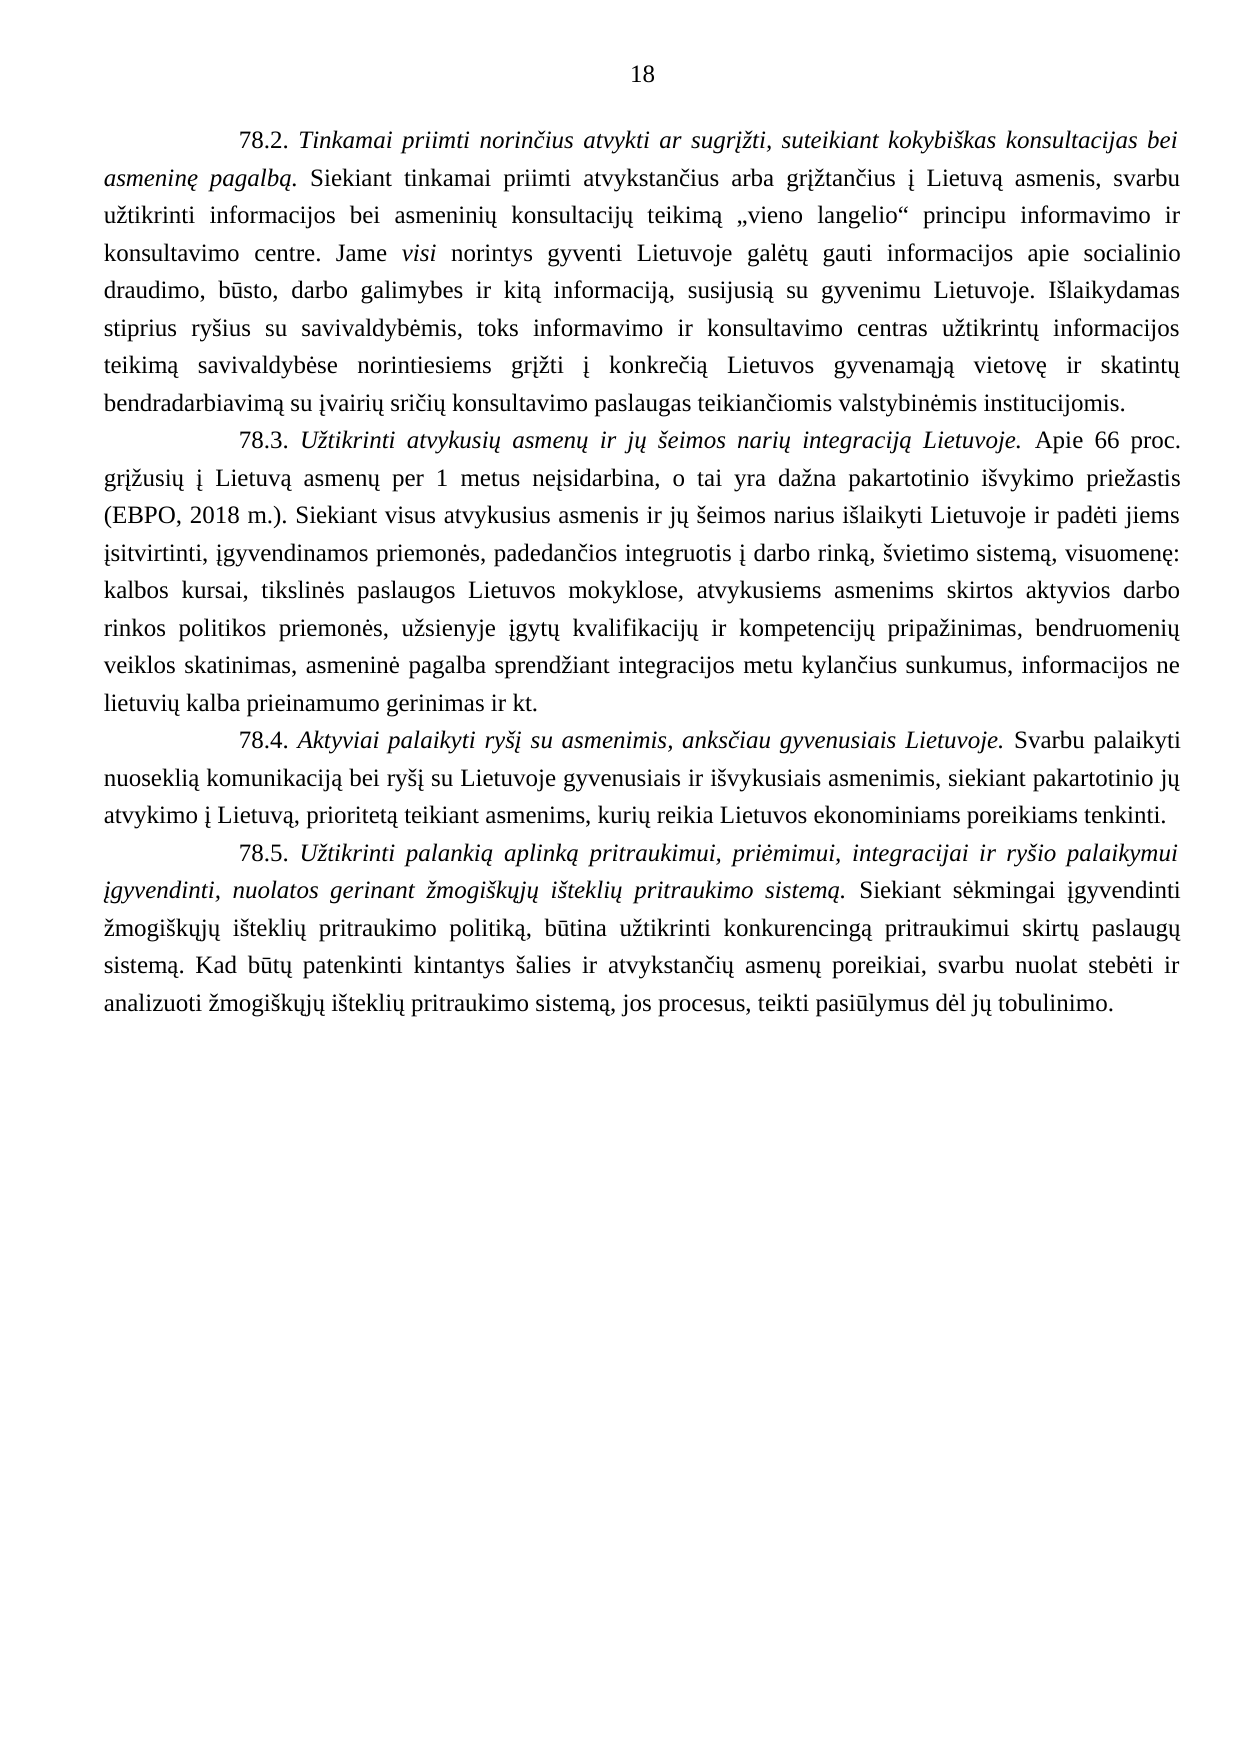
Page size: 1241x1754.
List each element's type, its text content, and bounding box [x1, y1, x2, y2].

text 78.3. Užtikrinti atvykusių asmenų ir jų šeimos narių integraciją Lietuvoje. Apie 66 proc. grįžusių į Lietuvą asmenų per 1 metus neįsidarbina, o tai yra dažna pakartotinio išvykimo priežastis (EBPO, 2018 m.). Siekiant visus atvykusius asmenis ir jų šeimos narius išlaikyti Lietuvoje ir padėti jiems įsitvirtinti, įgyvendinamos priemonės, padedančios integruotis į darbo rinką, švietimo sistemą, visuomenę: kalbos kursai, tikslinės paslaugos Lietuvos mokyklose, atvykusiems asmenims skirtos aktyvios darbo rinkos politikos priemonės, užsienyje įgytų kvalifikacijų ir kompetencijų pripažinimas, bendruomenių veiklos skatinimas, asmeninė pagalba sprendžiant integracijos metu kylančius sunkumus, informacijos ne lietuvių kalba prieinamumo gerinimas ir kt. [103, 417, 1181, 717]
text 78.2. Tinkamai priimti norinčius atvykti ar sugrįžti, suteikiant kokybiškas konsultacijas bei asmeninę pagalbą. Siekiant tinkamai priimti atvykstančius arba grįžtančius į Lietuvą asmenis, svarbu užtikrinti informacijos bei asmeninių konsultacijų teikimą „vieno langelio“ principu informavimo ir konsultavimo centre. Jame visi norintys gyventi Lietuvoje galėtų gauti informacijos apie socialinio draudimo, būsto, darbo galimybes ir kitą informaciją, susijusią su gyvenimu Lietuvoje. Išlaikydamas stiprius ryšius su savivaldybėmis, toks informavimo ir konsultavimo centras užtikrintų informacijos teikimą savivaldybėse norintiesiems grįžti į konkrečią Lietuvos gyvenamąją vietovę ir skatintų bendradarbiavimą su įvairių sričių konsultavimo paslaugas teikiančiomis valstybinėmis institucijomis. [103, 117, 1181, 417]
text 78.4. Aktyviai palaikyti ryšį su asmenimis, anksčiau gyvenusiais Lietuvoje. Svarbu palaikyti nuoseklią komunikaciją bei ryšį su Lietuvoje gyvenusiais ir išvykusiais asmenimis, siekiant pakartotinio jų atvykimo į Lietuvą, prioritetą teikiant asmenims, kurių reikia Lietuvos ekonominiams poreikiams tenkinti. [103, 717, 1181, 829]
text 78.5. Užtikrinti palankią aplinką pritraukimui, priėmimui, integracijai ir ryšio palaikymui įgyvendinti, nuolatos gerinant žmogiškųjų išteklių pritraukimo sistemą. Siekiant sėkmingai įgyvendinti žmogiškųjų išteklių pritraukimo politiką, būtina užtikrinti konkurencingą pritraukimui skirtų paslaugų sistemą. Kad būtų patenkinti kintantys šalies ir atvykstančių asmenų poreikiai, svarbu nuolat stebėti ir analizuoti žmogiškųjų išteklių pritraukimo sistemą, jos procesus, teikti pasiūlymus dėl jų tobulinimo. [103, 829, 1181, 1017]
